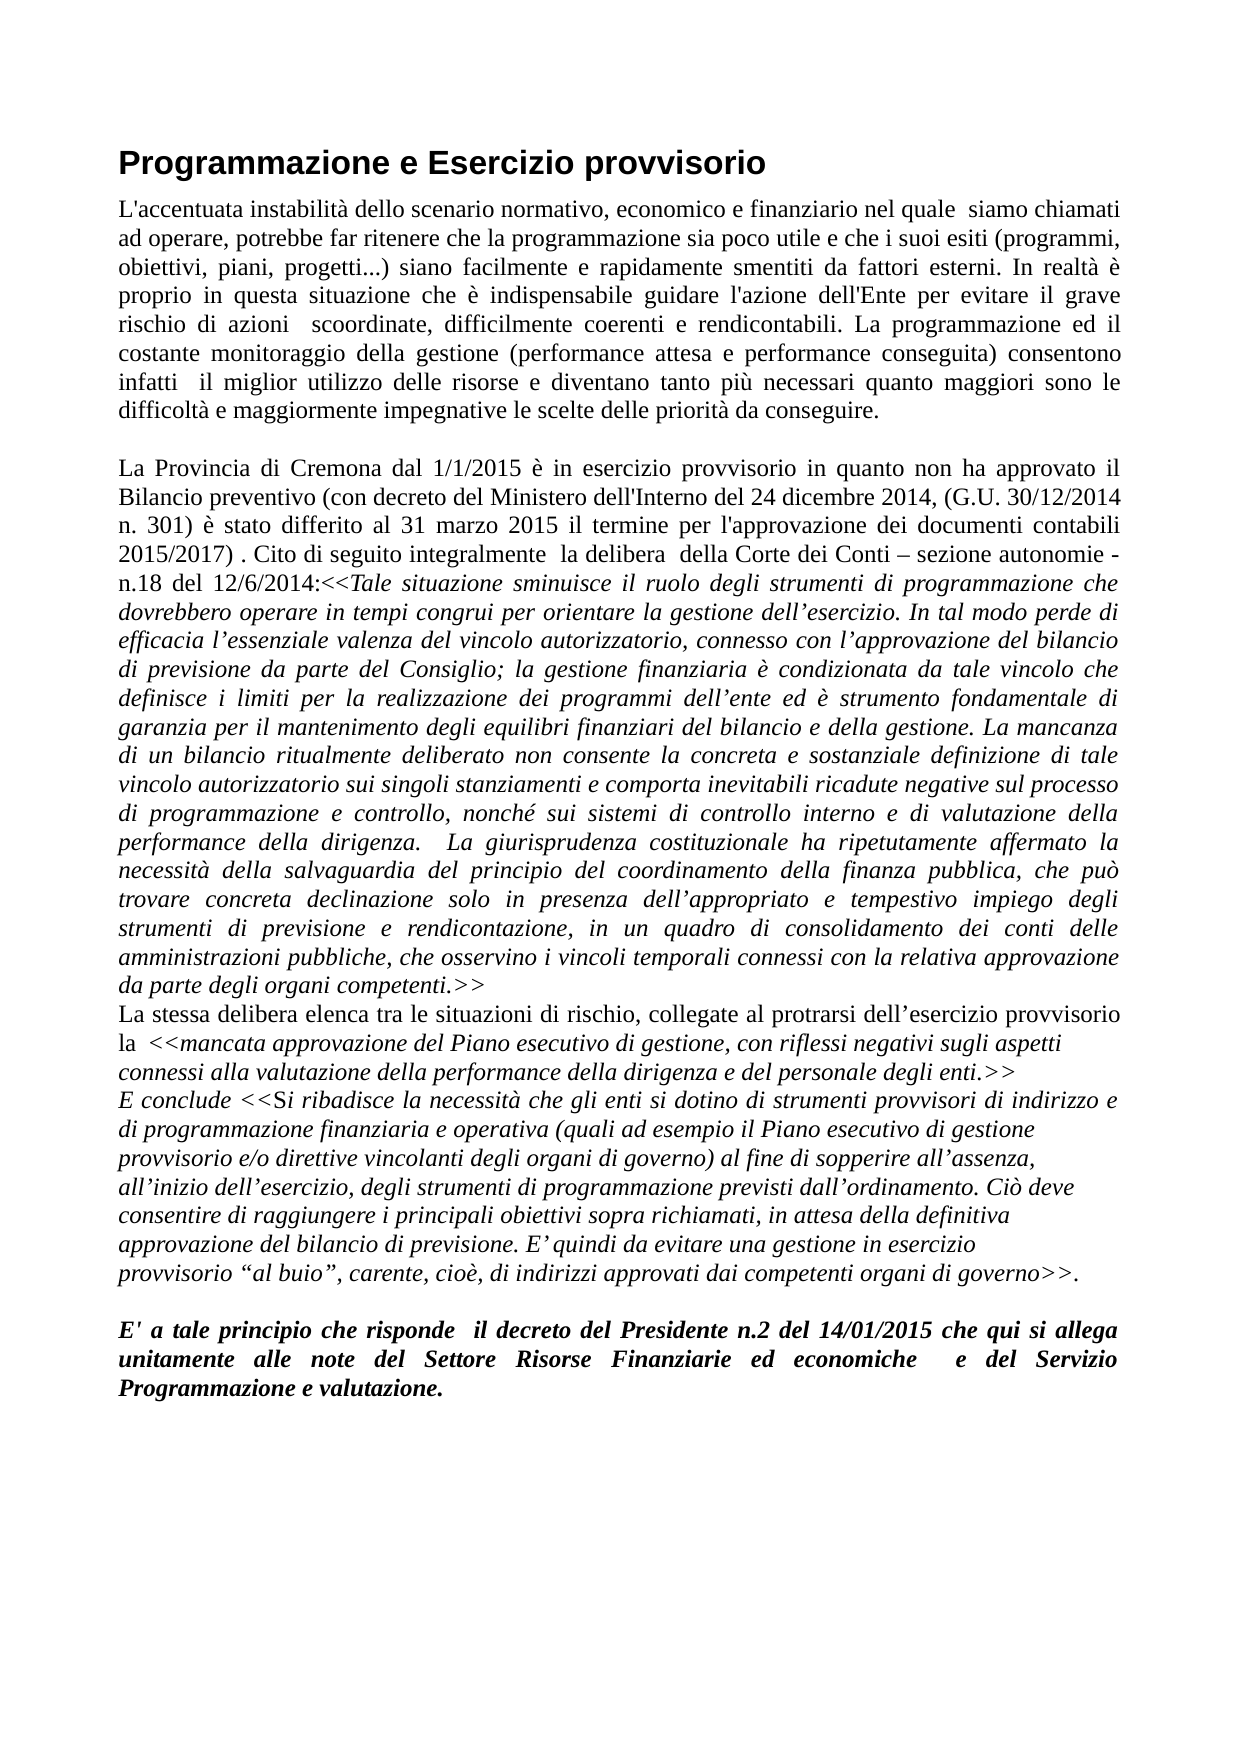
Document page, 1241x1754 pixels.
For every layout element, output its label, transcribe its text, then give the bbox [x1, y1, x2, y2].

text La stessa delibera elenca tra le situazioni di rischio, collegate al protrarsi dell’esercizio provvisorio la <<mancata approvazione del Piano esecutivo di gestione, con riflessi negativi sugli aspetti [118, 999, 1122, 1057]
text E conclude <<Si ribadisce la necessità che gli enti si dotino di strumenti provvisori di indirizzo e di programmazione finanziaria e operativa (quali ad esempio il Piano esecutivo di gestione [118, 1086, 1122, 1143]
text provvisorio e/o direttive vincolanti degli organi di governo) al fine di sopperire all’assenza, [118, 1143, 1122, 1172]
text all’inizio dell’esercizio, degli strumenti di programmazione previsti dall’ordinamento. Ciò deve [118, 1172, 1122, 1201]
text L'accentuata instabilità dello scenario normativo, economico e finanziario nel quale siamo chiamati ad operare, potrebbe far ritenere che la programmazione sia poco utile e che i suoi esiti (programmi, obiettivi, piani, progetti...) siano facilmente e rapidamente smentiti da fattori esterni. In realtà è proprio in questa situazione che è indispensabile guidare l'azione dell'Ente per evitare il grave rischio di azioni scoordinate, difficilmente coerenti e rendicontabili. La programmazione ed il costante monitoraggio della gestione (performance attesa e performance conseguita) consentono infatti il miglior utilizzo delle risorse e diventano tanto più necessari quanto maggiori sono le difficoltà e maggiormente impegnative le scelte delle priorità da conseguire. [118, 194, 1122, 424]
text consentire di raggiungere i principali obiettivi sopra richiamati, in attesa della definitiva [118, 1201, 1122, 1229]
text E' a tale principio che risponde il decreto del Presidente n.2 del 14/01/2015 che qui si allega unitamente alle note del Settore Risorse Finanziarie ed economiche e del Servizio Programmazione e valutazione. [118, 1316, 1122, 1402]
subtitle Programmazione e Esercizio provvisorio [118, 143, 1122, 182]
text La Provincia di Cremona dal 1/1/2015 è in esercizio provvisorio in quanto non ha approvato il Bilancio preventivo (con decreto del Ministero dell'Interno del 24 dicembre 2014, (G.U. 30/12/2014 n. 301) è stato differito al 31 marzo 2015 il termine per l'approvazione dei documenti contabili 2015/2017) . Cito di seguito integralmente la delibera della Corte dei Conti – sezione autonomie - n.18 del 12/6/2014:<<Tale situazione sminuisce il ruolo degli strumenti di programmazione che dovrebbero operare in tempi congrui per orientare la gestione dell’esercizio. In tal modo perde di efficacia l’essenziale valenza del vincolo autorizzatorio, connesso con l’approvazione del bilancio di previsione da parte del Consiglio; la gestione finanziaria è condizionata da tale vincolo che definisce i limiti per la realizzazione dei programmi dell’ente ed è strumento fondamentale di garanzia per il mantenimento degli equilibri finanziari del bilancio e della gestione. La mancanza di un bilancio ritualmente deliberato non consente la concreta e sostanziale definizione di tale vincolo autorizzatorio sui singoli stanziamenti e comporta inevitabili ricadute negative sul processo di programmazione e controllo, nonché sui sistemi di controllo interno e di valutazione della performance della dirigenza. La giurisprudenza costituzionale ha ripetutamente affermato la necessità della salvaguardia del principio del coordinamento della finanza pubblica, che può trovare concreta declinazione solo in presenza dell’appropriato e tempestivo impiego degli strumenti di previsione e rendicontazione, in un quadro di consolidamento dei conti delle amministrazioni pubbliche, che osservino i vincoli temporali connessi con la relativa approvazione da parte degli organi competenti.>> [118, 424, 1122, 999]
text provvisorio “al buio”, carente, cioè, di indirizzi approvati dai competenti organi di governo>>. [118, 1258, 1122, 1287]
text approvazione del bilancio di previsione. E’ quindi da evitare una gestione in esercizio [118, 1229, 1122, 1258]
text connessi alla valutazione della performance della dirigenza e del personale degli enti.>> [118, 1057, 1122, 1086]
